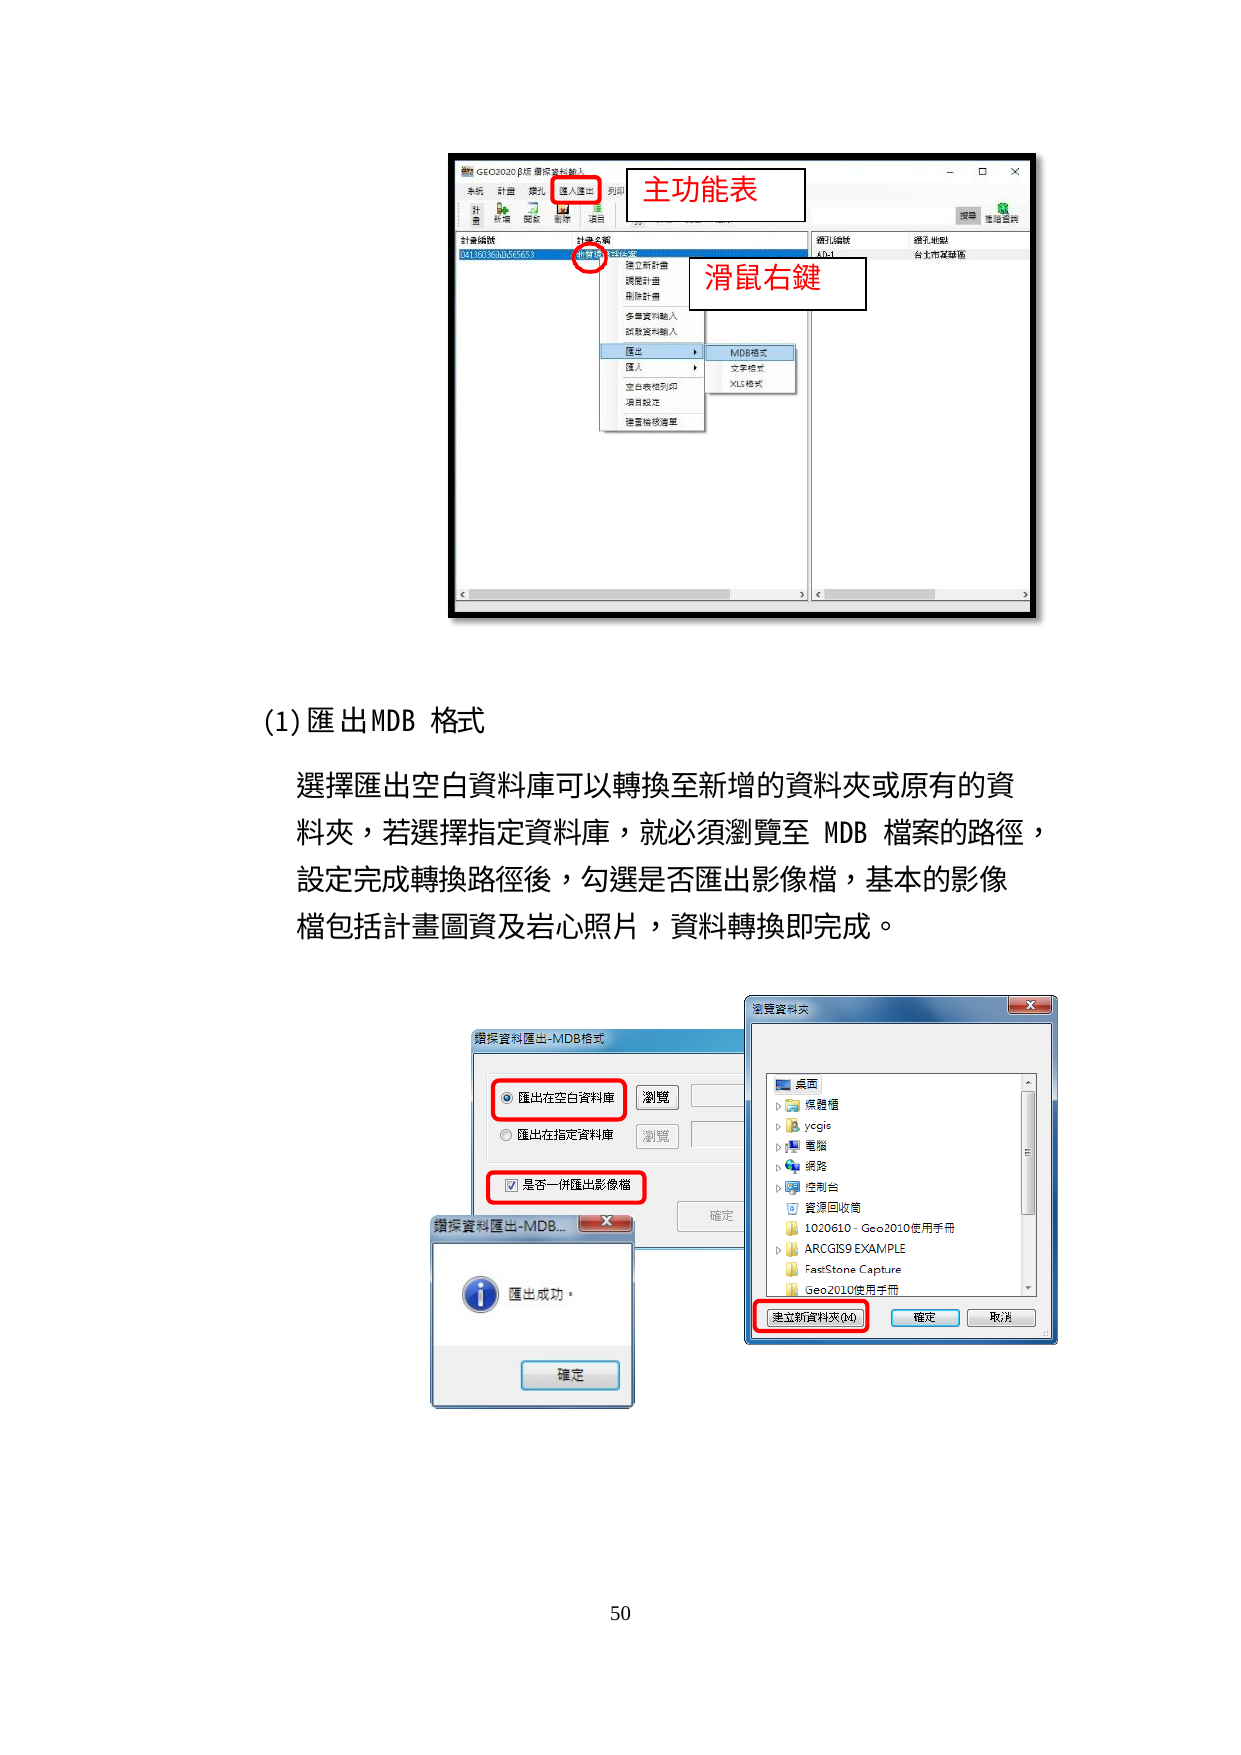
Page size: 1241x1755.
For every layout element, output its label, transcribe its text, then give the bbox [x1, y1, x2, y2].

picture [430, 995, 1058, 1409]
text 選擇匯出空白資料庫可以轉換至新增的資料夾或原有的資料夾，若選擇指定資料庫，就必須瀏覽至 MDB 檔案的路徑，設定完成轉換路徑後，勾選是否匯出影像檔，基本的影像檔包括計畫圖資及岩心照片，資料轉換即完成。 [296, 763, 1026, 946]
list 匯出MDB 格式 [262, 697, 1159, 739]
picture [445, 151, 1049, 630]
